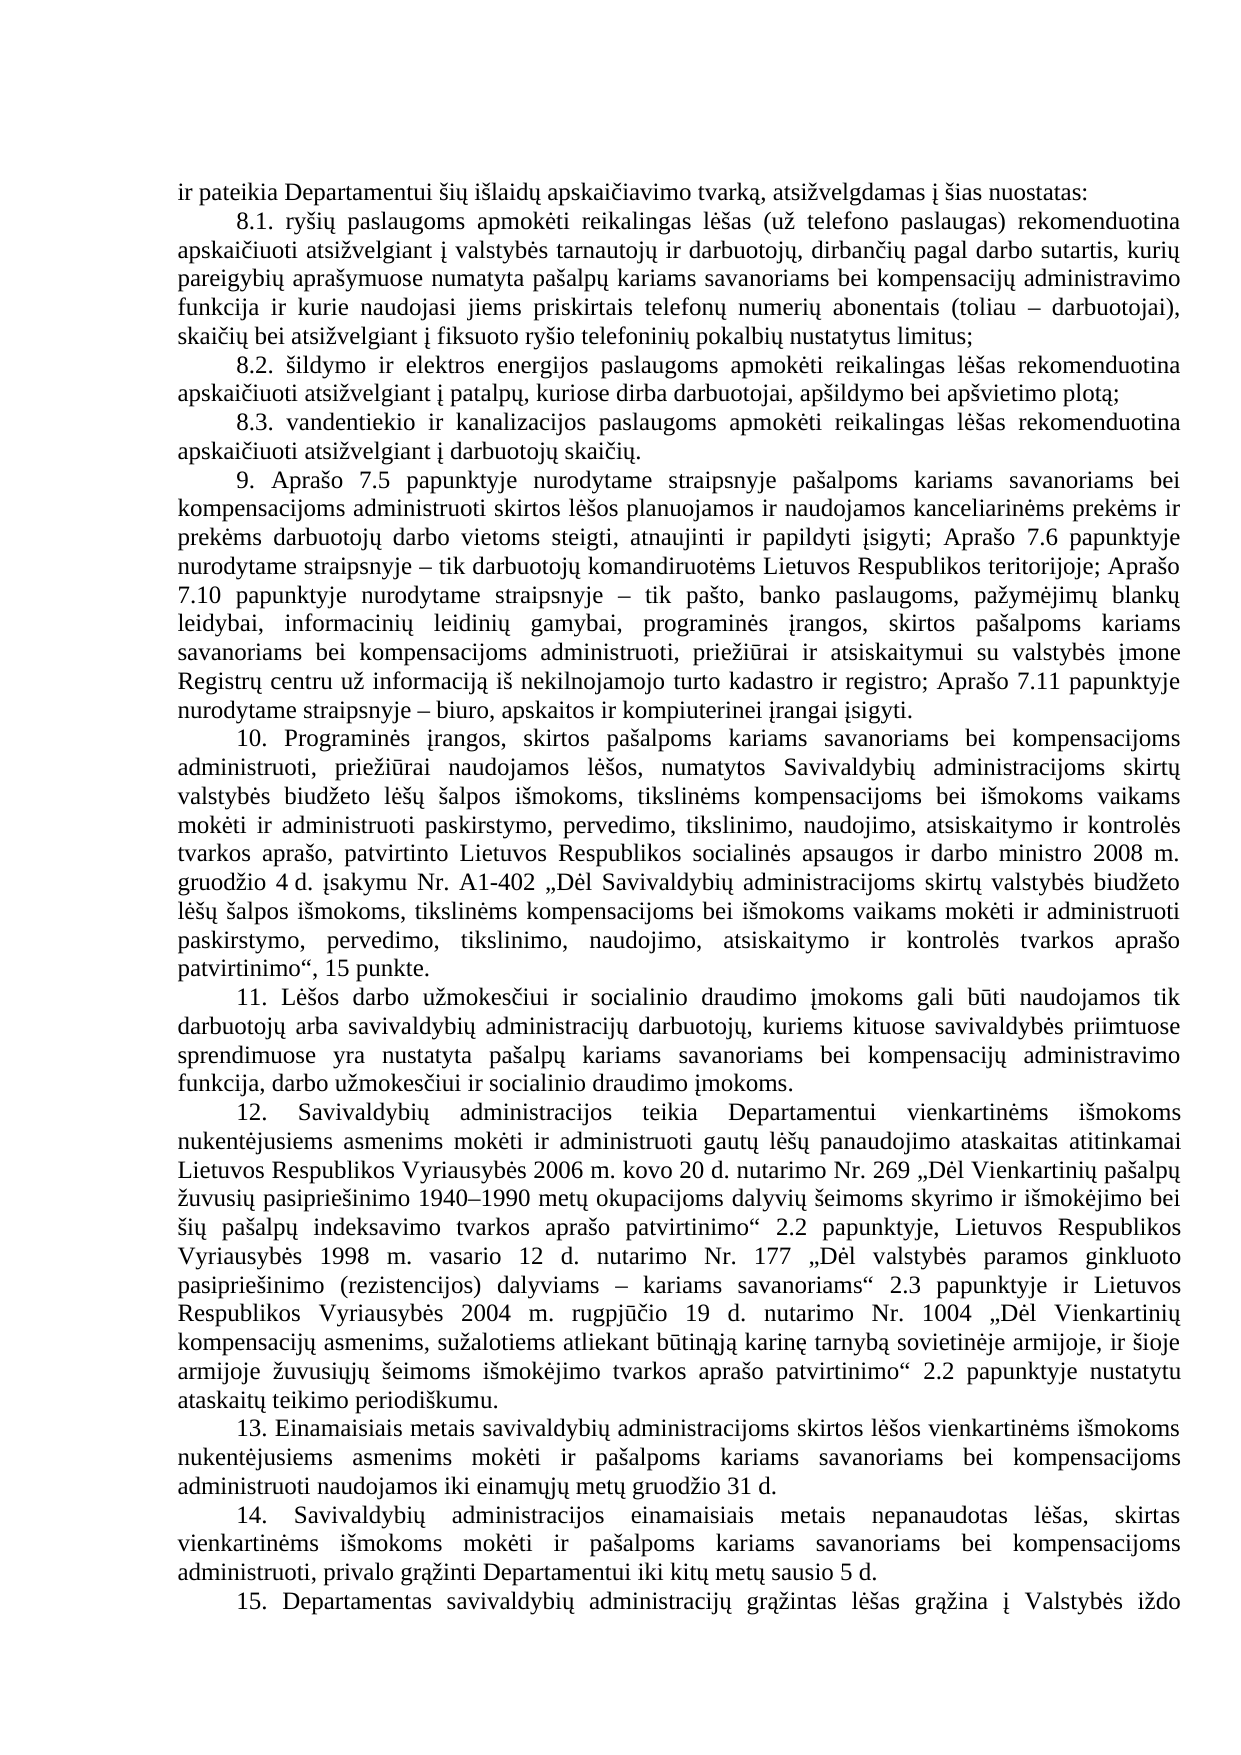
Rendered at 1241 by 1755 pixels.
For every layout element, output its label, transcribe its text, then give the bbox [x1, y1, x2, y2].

text 13. Einamaisiais metais savivaldybių administracijoms skirtos lėšos vienkartinėms išmokoms nukentėjusiems asmenims mokėti ir pašalpoms kariams savanoriams bei kompensacijoms administruoti naudojamos iki einamųjų metų gruodžio 31 d. [177, 1413, 1181, 1500]
text 9. Aprašo 7.5 papunktyje nurodytame straipsnyje pašalpoms kariams savanoriams bei kompensacijoms administruoti skirtos lėšos planuojamos ir naudojamos kanceliarinėms prekėms ir prekėms darbuotojų darbo vietoms steigti, atnaujinti ir papildyti įsigyti; Aprašo 7.6 papunktyje nurodytame straipsnyje – tik darbuotojų komandiruotėms Lietuvos Respublikos teritorijoje; Aprašo 7.10 papunktyje nurodytame straipsnyje – tik pašto, banko paslaugoms, pažymėjimų blankų leidybai, informacinių leidinių gamybai, programinės įrangos, skirtos pašalpoms kariams savanoriams bei kompensacijoms administruoti, priežiūrai ir atsiskaitymui su valstybės įmone Registrų centru už informaciją iš nekilnojamojo turto kadastro ir registro; Aprašo 7.11 papunktyje nurodytame straipsnyje – biuro, apskaitos ir kompiuterinei įrangai įsigyti. [177, 465, 1181, 723]
text 8.3. vandentiekio ir kanalizacijos paslaugoms apmokėti reikalingas lėšas rekomenduotina apskaičiuoti atsižvelgiant į darbuotojų skaičių. [177, 407, 1181, 465]
text 11. Lėšos darbo užmokesčiui ir socialinio draudimo įmokoms gali būti naudojamos tik darbuotojų arba savivaldybių administracijų darbuotojų, kuriems kituose savivaldybės priimtuose sprendimuose yra nustatyta pašalpų kariams savanoriams bei kompensacijų administravimo funkcija, darbo užmokesčiui ir socialinio draudimo įmokoms. [177, 982, 1181, 1097]
text 15. Departamentas savivaldybių administracijų grąžintas lėšas grąžina į Valstybės iždo [177, 1586, 1181, 1615]
text 12. Savivaldybių administracijos teikia Departamentui vienkartinėms išmokoms nukentėjusiems asmenims mokėti ir administruoti gautų lėšų panaudojimo ataskaitas atitinkamai Lietuvos Respublikos Vyriausybės 2006 m. kovo 20 d. nutarimo Nr. 269 „Dėl Vienkartinių pašalpų žuvusių pasipriešinimo 1940–1990 metų okupacijoms dalyvių šeimoms skyrimo ir išmokėjimo bei šių pašalpų indeksavimo tvarkos aprašo patvirtinimo“ 2.2 papunktyje, Lietuvos Respublikos Vyriausybės 1998 m. vasario 12 d. nutarimo Nr. 177 „Dėl valstybės paramos ginkluoto pasipriešinimo (rezistencijos) dalyviams – kariams savanoriams“ 2.3 papunktyje ir Lietuvos Respublikos Vyriausybės 2004 m. rugpjūčio 19 d. nutarimo Nr. 1004 „Dėl Vienkartinių kompensacijų asmenims, sužalotiems atliekant būtinąją karinę tarnybą sovietinėje armijoje, ir šioje armijoje žuvusiųjų šeimoms išmokėjimo tvarkos aprašo patvirtinimo“ 2.2 papunktyje nustatytu ataskaitų teikimo periodiškumu. [177, 1097, 1181, 1413]
text 8.1. ryšių paslaugoms apmokėti reikalingas lėšas (už telefono paslaugas) rekomenduotina apskaičiuoti atsižvelgiant į valstybės tarnautojų ir darbuotojų, dirbančių pagal darbo sutartis, kurių pareigybių aprašymuose numatyta pašalpų kariams savanoriams bei kompensacijų administravimo funkcija ir kurie naudojasi jiems priskirtais telefonų numerių abonentais (toliau – darbuotojai), skaičių bei atsižvelgiant į fiksuoto ryšio telefoninių pokalbių nustatytus limitus; [177, 206, 1181, 350]
text 8.2. šildymo ir elektros energijos paslaugoms apmokėti reikalingas lėšas rekomenduotina apskaičiuoti atsižvelgiant į patalpų, kuriose dirba darbuotojai, apšildymo bei apšvietimo plotą; [177, 350, 1181, 407]
text 10. Programinės įrangos, skirtos pašalpoms kariams savanoriams bei kompensacijoms administruoti, priežiūrai naudojamos lėšos, numatytos Savivaldybių administracijoms skirtų valstybės biudžeto lėšų šalpos išmokoms, tikslinėms kompensacijoms bei išmokoms vaikams mokėti ir administruoti paskirstymo, pervedimo, tikslinimo, naudojimo, atsiskaitymo ir kontrolės tvarkos aprašo, patvirtinto Lietuvos Respublikos socialinės apsaugos ir darbo ministro 2008 m. gruodžio 4 d. įsakymu Nr. A1-402 „Dėl Savivaldybių administracijoms skirtų valstybės biudžeto lėšų šalpos išmokoms, tikslinėms kompensacijoms bei išmokoms vaikams mokėti ir administruoti paskirstymo, pervedimo, tikslinimo, naudojimo, atsiskaitymo ir kontrolės tvarkos aprašo patvirtinimo“, 15 punkte. [177, 723, 1181, 982]
text ir pateikia Departamentui šių išlaidų apskaičiavimo tvarką, atsižvelgdamas į šias nuostatas: [177, 177, 1181, 206]
text 14. Savivaldybių administracijos einamaisiais metais nepanaudotas lėšas, skirtas vienkartinėms išmokoms mokėti ir pašalpoms kariams savanoriams bei kompensacijoms administruoti, privalo grąžinti Departamentui iki kitų metų sausio 5 d. [177, 1500, 1181, 1586]
